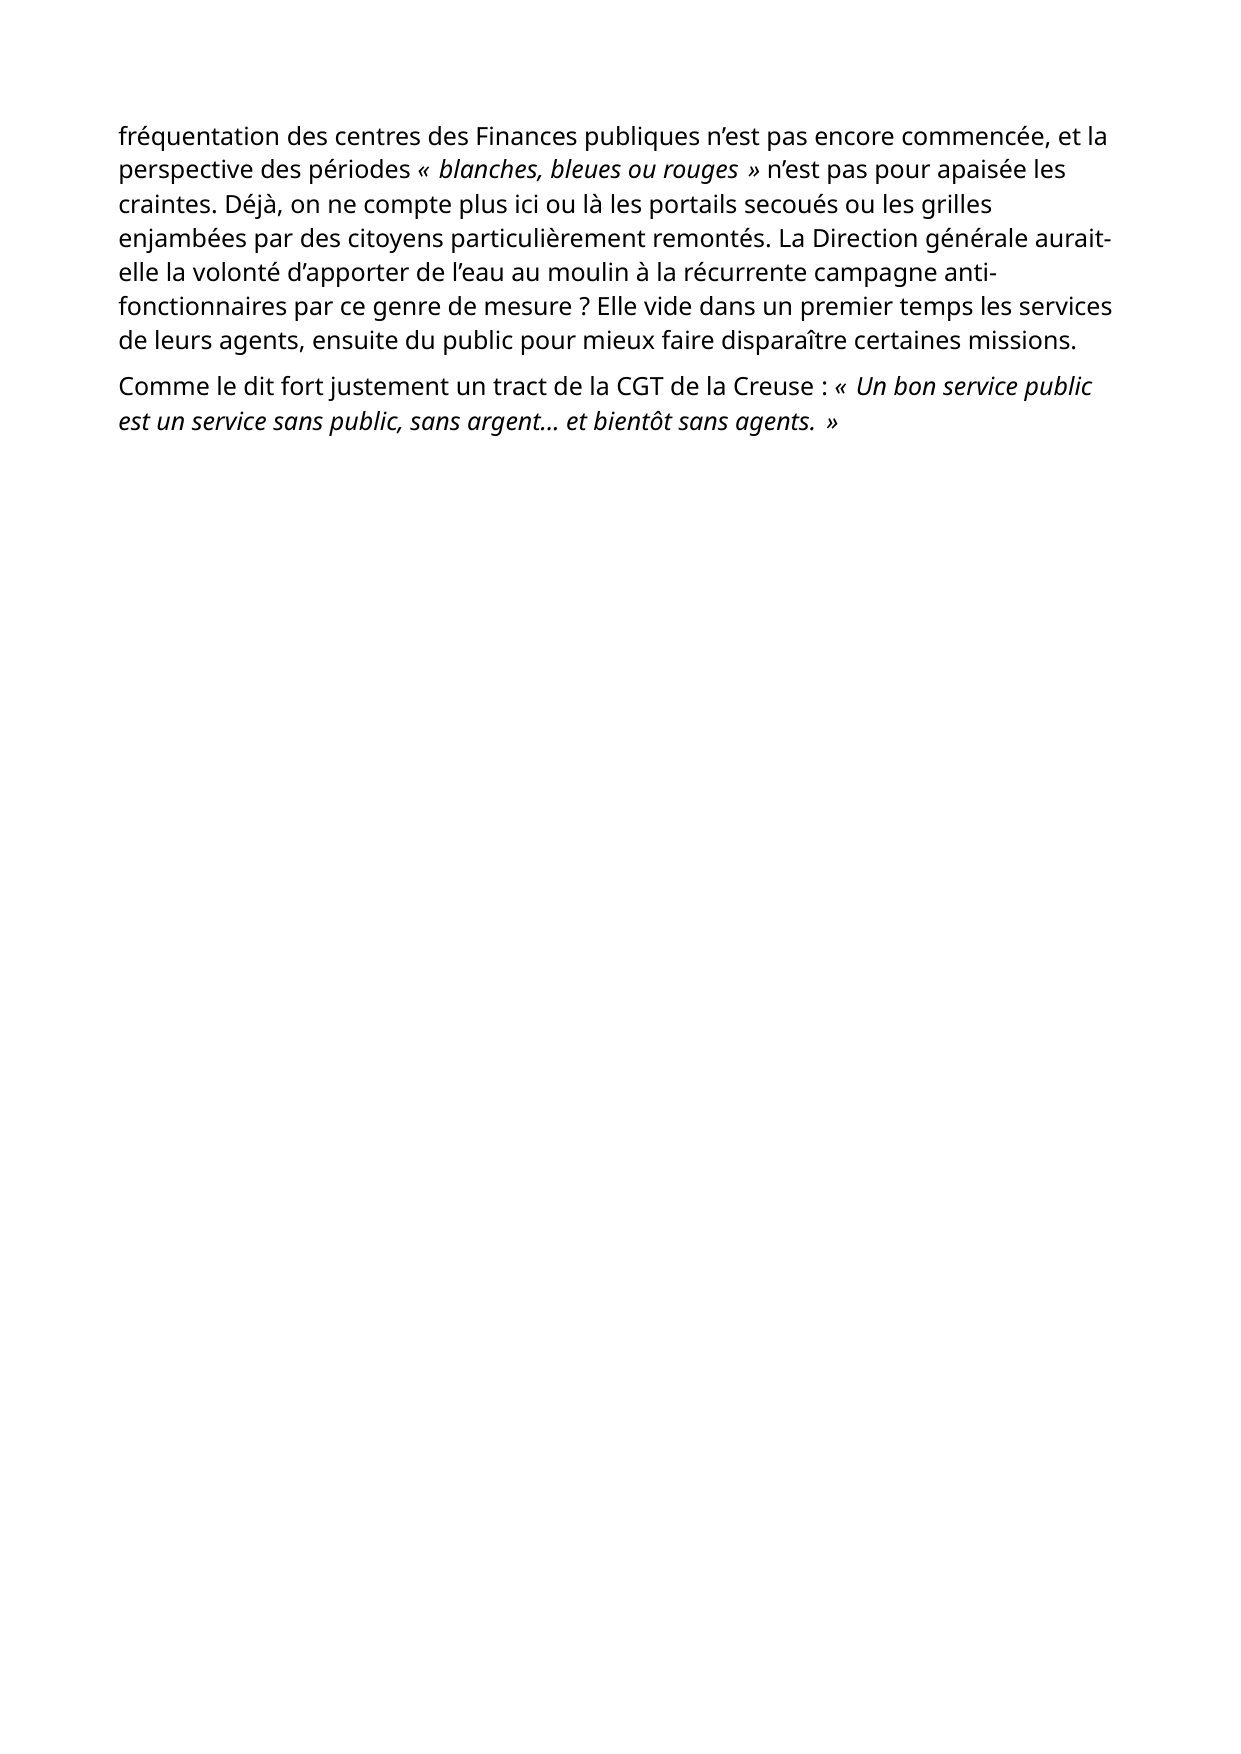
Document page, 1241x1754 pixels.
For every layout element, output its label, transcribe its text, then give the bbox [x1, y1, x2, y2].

text fréquentation des centres des Finances publiques n’est pas encore commencée, et la perspective des périodes « blanches, bleues ou rouges » n’est pas pour apaisée les craintes. Déjà, on ne compte plus ici ou là les portails secoués ou les grilles enjambées par des citoyens particulièrement remontés. La Direction générale aurait-elle la volonté d’apporter de l’eau au moulin à la récurrente campagne anti-fonctionnaires par ce genre de mesure ? Elle vide dans un premier temps les services de leurs agents, ensuite du public pour mieux faire disparaître certaines missions. [118, 118, 1122, 357]
text Comme le dit fort justement un tract de la CGT de la Creuse : « Un bon service public est un service sans public, sans argent... et bientôt sans agents. » [118, 369, 1122, 437]
